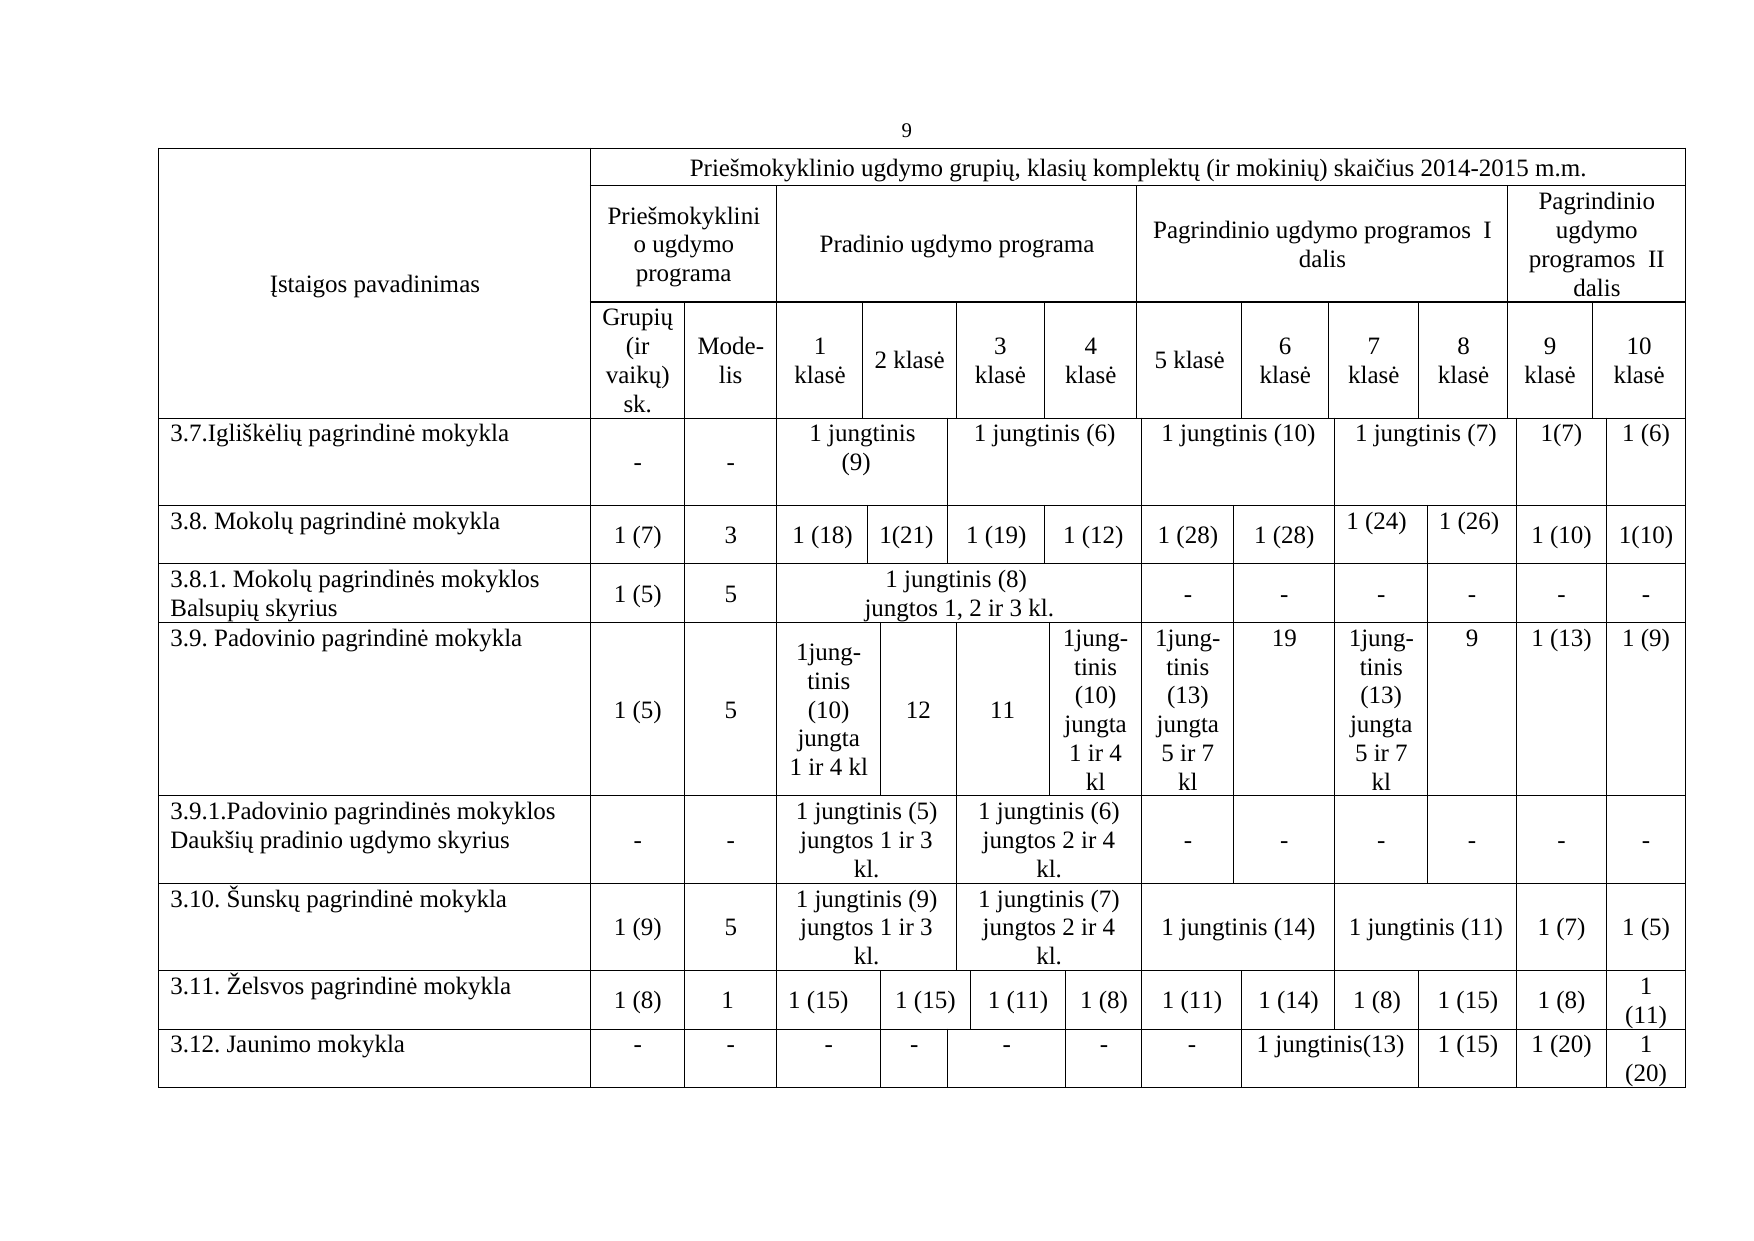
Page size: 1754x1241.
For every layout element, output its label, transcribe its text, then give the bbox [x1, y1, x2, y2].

table_cell - [1066, 1030, 1141, 1087]
table_cell 1 (5) [591, 564, 684, 622]
table_cell - [685, 1030, 776, 1087]
table_cell - [685, 796, 776, 883]
table_cell 1 (13) [1517, 623, 1606, 795]
table_cell - [1335, 796, 1427, 883]
table_cell 3.10. Šunskų pagrindinė mokykla [159, 884, 590, 970]
table_cell 1 (28) [1234, 506, 1334, 563]
table_cell - [591, 419, 684, 505]
table_cell 1 (20) [1674, 1030, 1685, 1087]
table_cell - [777, 1030, 880, 1087]
table_cell 1 (15) [1419, 971, 1516, 1028]
table_cell 9 klasė [1508, 303, 1592, 417]
table_cell 1 klasė [777, 303, 862, 417]
table_cell - [591, 1030, 684, 1087]
table_cell 1 (7) [591, 506, 684, 563]
table_cell 1 jungtinis (10) [1142, 419, 1334, 505]
table_cell 1 (11) [971, 971, 1065, 1028]
table_cell 4 klasė [1045, 303, 1136, 417]
table_cell 1 jungtinis (14) [1142, 884, 1334, 970]
table_cell 1jung-tinis (10) jungta 1 ir 4 kl [1050, 623, 1141, 795]
table_cell Pagrindinio ugdymo programos I dalis [1137, 186, 1507, 301]
table_cell 1jung-tinis (13) jungta 5 ir 7 kl [1142, 623, 1153, 795]
table_cell - [881, 1030, 947, 1087]
table_cell 3.8.1. Mokolų pagrindinės mokyklos Balsupių skyrius [159, 564, 590, 622]
table_cell 1 (8) [1335, 971, 1418, 1028]
table_cell 1 (11) [1674, 971, 1685, 1028]
table_cell 6 klasė [1242, 303, 1328, 417]
table_cell 1 (11) [1607, 971, 1617, 1028]
table_cell 1 (15) [881, 971, 970, 1028]
table_cell - [1517, 564, 1606, 622]
table_cell 1jung-tinis (13) jungta 5 ir 7 kl [1335, 623, 1346, 795]
table_cell 1 (10) [1517, 506, 1606, 563]
table_cell - [1428, 796, 1516, 883]
table_cell 3 klasė [957, 303, 1044, 417]
table_cell Grupių (ir vaikų) sk. [591, 303, 684, 417]
table_cell 1jung-tinis (13) jungta 5 ir 7 kl [1222, 623, 1233, 795]
table_cell Priešmokyklinio ugdymo programa [591, 186, 776, 301]
table_cell - [1142, 564, 1233, 622]
table_cell 1 (8) [1517, 971, 1606, 1028]
table_cell 1(10) [1607, 506, 1685, 563]
table_cell 1 (8) [1066, 971, 1141, 1028]
table_cell 1 (6) [1607, 419, 1685, 505]
table_cell 5 [685, 623, 776, 795]
table_cell 1 jungtinis (9) jungtos 1 ir 3 kl. [777, 884, 956, 970]
table_cell 1 (5) [591, 623, 684, 795]
table_cell - [591, 796, 684, 883]
table_header Įstaigos pavadinimas [159, 149, 590, 417]
table_cell 3.11. Želsvos pagrindinė mokykla [159, 971, 590, 1028]
table_cell - [948, 1030, 1065, 1087]
table_cell 10 klasė [1593, 303, 1685, 417]
table_cell 1 (14) [1242, 971, 1334, 1028]
table_cell 1 [685, 971, 776, 1028]
table_cell 1 (15) [1419, 1030, 1516, 1087]
table_cell 1(21) [868, 506, 947, 563]
table_cell 1 jungtinis (5) jungtos 1 ir 3 kl. [777, 796, 956, 883]
table_cell 1 jungtinis (11) [1335, 884, 1516, 970]
table_cell Pradinio ugdymo programa [777, 186, 1136, 301]
table_cell 7 klasė [1329, 303, 1418, 417]
table_cell 1 jungtinis (9) [777, 419, 947, 505]
table_cell - [1335, 564, 1427, 622]
table_cell - [1517, 796, 1606, 883]
table_cell 1(7) [1517, 419, 1606, 505]
table_cell - [1142, 796, 1233, 883]
table_cell 1 (20) [1517, 1030, 1606, 1087]
table_cell 3.12. Jaunimo mokykla [159, 1030, 590, 1087]
table_cell 1 jungtinis (6) [948, 419, 1141, 505]
table_cell 3.8. Mokolų pagrindinė mokykla [159, 506, 590, 563]
table_cell 1 jungtinis (7) jungtos 2 ir 4 kl. [957, 884, 1141, 970]
table_cell 1 (24) [1335, 506, 1427, 563]
table_cell 1jung-tinis (10) jungta 1 ir 4 kl [777, 623, 880, 795]
table_cell 1 jungtinis (6) jungtos 2 ir 4 kl. [957, 796, 1141, 883]
table_cell 1jung-tinis (13) jungta 5 ir 7 kl [1416, 623, 1427, 795]
table_cell 3.7.Igliškėlių pagrindinė mokykla [159, 419, 590, 505]
table_cell 1 (11) [1142, 971, 1241, 1028]
table_cell 1 (8) [591, 971, 684, 1028]
table_cell 1 (18) [777, 506, 867, 563]
table_cell 1 (12) [1045, 506, 1141, 563]
table_cell - [1607, 564, 1685, 622]
table_cell 19 [1234, 623, 1334, 795]
table_cell 1 (15) [777, 971, 880, 1028]
table_cell Pagrindinio ugdymo programos II dalis [1508, 186, 1685, 301]
table_cell 1 jungtinis(13) [1242, 1030, 1418, 1087]
table_cell 1 (9) [591, 884, 684, 970]
table_cell 5 klasė [1137, 303, 1241, 417]
table_cell 2 klasė [863, 303, 956, 417]
table_cell 1 jungtinis (8) jungtos 1, 2 ir 3 kl. [777, 564, 1141, 622]
table_cell 1 (7) [1517, 884, 1606, 970]
table_cell - [1142, 1030, 1241, 1087]
table_cell 5 [685, 564, 776, 622]
table_cell 1 jungtinis (7) [1335, 419, 1516, 505]
table_cell 1 (19) [948, 506, 1044, 563]
table_cell 12 [881, 623, 956, 795]
table_cell 1 (28) [1142, 506, 1233, 563]
table_cell 3.9. Padovinio pagrindinė mokykla [159, 623, 590, 795]
table_cell 1 (20) [1607, 1030, 1617, 1087]
table_cell 1 (26) [1428, 506, 1516, 563]
table_cell 5 [685, 884, 776, 970]
table_cell - [1234, 796, 1334, 883]
table_cell 3.9.1.Padovinio pagrindinės mokyklos Daukšių pradinio ugdymo skyrius [159, 796, 590, 883]
table_cell 1 (5) [1607, 884, 1685, 970]
table_cell - [1428, 564, 1516, 622]
table_header Priešmokyklinio ugdymo grupių, klasių komplektų (ir mokinių) skaičius 2014-2015 m.m. [591, 149, 1685, 185]
table_cell 1 (9) [1607, 623, 1685, 795]
table_cell - [1607, 796, 1685, 883]
table_cell 9 [1428, 623, 1516, 795]
table_cell - [1234, 564, 1334, 622]
table_cell - [685, 419, 776, 505]
table_cell Mode-lis [685, 303, 776, 417]
table_cell 8 klasė [1419, 303, 1507, 417]
table_cell 3 [685, 506, 776, 563]
table_cell 11 [957, 623, 1049, 795]
